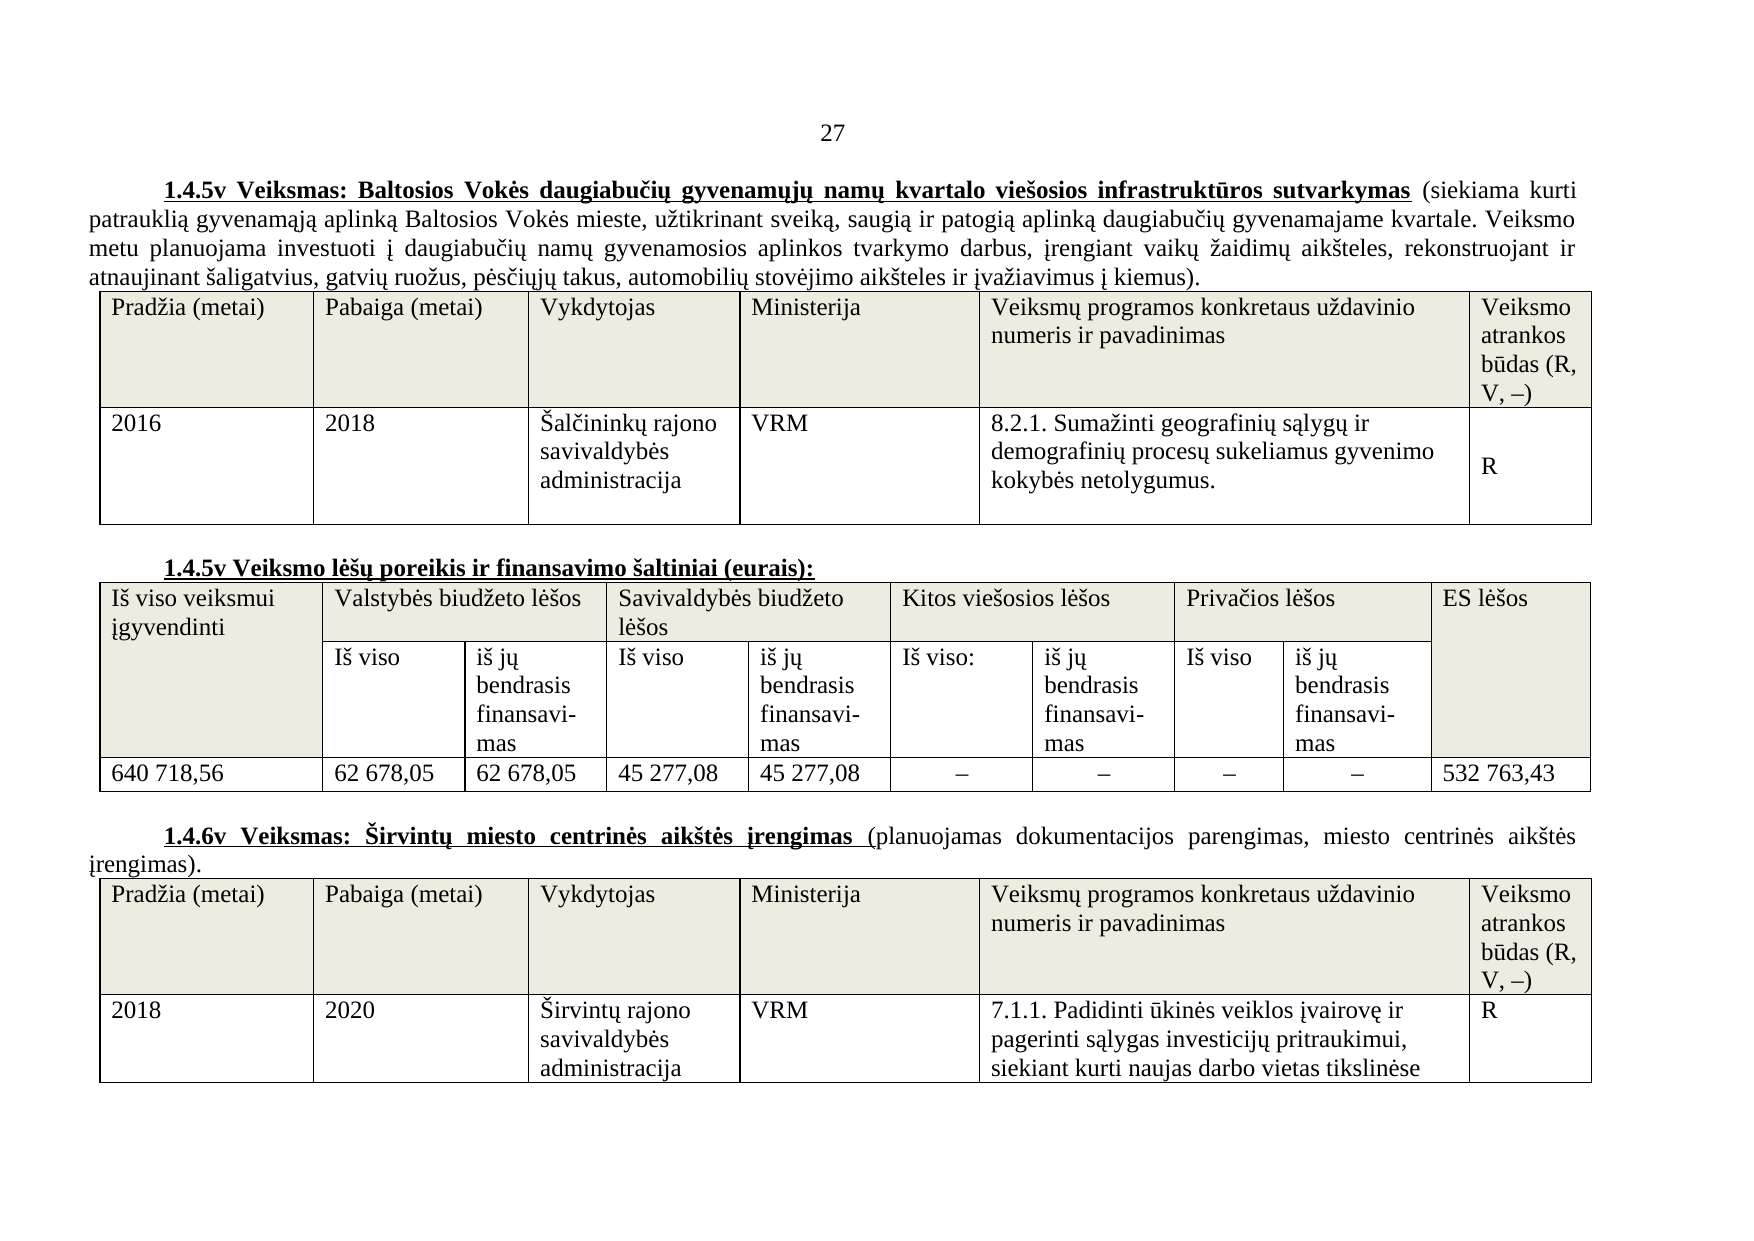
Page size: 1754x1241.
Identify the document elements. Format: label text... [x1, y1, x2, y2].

table_header Ministerija [741, 292, 979, 407]
table_cell 640 718,56 [101, 758, 322, 791]
table_cell Iš viso [607, 642, 748, 757]
table_cell iš jų bendrasis finansavi- mas [749, 642, 890, 757]
table_cell R [1470, 995, 1591, 1082]
table_cell Šalčininkų rajono savivaldybės administracija [529, 408, 739, 524]
table_header Savivaldybės biudžeto lėšos [607, 583, 890, 641]
table_header Iš viso veiksmui įgyvendinti [101, 583, 322, 757]
table_cell iš jų bendrasis finansavi- mas [466, 642, 606, 757]
table_cell 8.2.1. Sumažinti geografinių sąlygų ir demografinių procesų sukeliamus gyvenimo kokybės netolygumus. [980, 408, 1469, 524]
table_header Valstybės biudžeto lėšos [323, 583, 606, 641]
text 1.4.5v Veiksmo lėšų poreikis ir finansavimo šaltiniai (eurais): [89, 553, 1577, 582]
table_header Pradžia (metai) [101, 292, 313, 407]
table_header Vykdytojas [529, 292, 739, 407]
text 1.4.6v Veiksmas: Širvintų miesto centrinės aikštės įrengimas (planuojamas dokumentacijos parengimas, miesto centrinės aikštės įrengimas). [89, 821, 1577, 878]
table_cell Širvintų rajono savivaldybės administracija [529, 995, 739, 1082]
table_cell – [1175, 758, 1283, 791]
table_header Veiksmo atrankos būdas (R, V, –) [1470, 292, 1591, 407]
table_header Vykdytojas [529, 879, 739, 994]
table_cell 45 277,08 [749, 758, 890, 791]
table_cell VRM [741, 995, 979, 1082]
table_cell 2018 [101, 995, 313, 1082]
table_cell iš jų bendrasis finansavi- mas [1033, 642, 1174, 757]
table_cell 2016 [101, 408, 313, 524]
table_cell Iš viso [323, 642, 464, 757]
table_cell 62 678,05 [323, 758, 464, 791]
table_cell 45 277,08 [607, 758, 748, 791]
table_cell iš jų bendrasis finansavi- mas [1284, 642, 1431, 757]
table_cell 62 678,05 [466, 758, 606, 791]
table_cell Iš viso [1175, 642, 1283, 757]
table_header Veiksmų programos konkretaus uždavinio numeris ir pavadinimas [980, 879, 1469, 994]
table_cell VRM [741, 408, 979, 524]
table_header Privačios lėšos [1175, 583, 1431, 641]
table_cell 7.1.1. Padidinti ūkinės veiklos įvairovę ir pagerinti sąlygas investicijų pritraukimui, siekiant kurti naujas darbo vietas tikslinėse [980, 995, 1469, 1082]
table_header Pradžia (metai) [101, 879, 313, 994]
table_cell 2020 [314, 995, 528, 1082]
table_header ES lėšos [1432, 583, 1590, 757]
table_cell – [1033, 758, 1174, 791]
text 1.4.5v Veiksmas: Baltosios Vokės daugiabučių gyvenamųjų namų kvartalo viešosios infrastruktūros sutvarkymas (siekiama kurti patrauklią gyvenamąją aplinką Baltosios Vokės mieste, užtikrinant sveiką, saugią ir patogią aplinką daugiabučių gyvenamajame kvartale. Veiksmo metu planuojama investuoti į daugiabučių namų gyvenamosios aplinkos tvarkymo darbus, įrengiant vaikų žaidimų aikšteles, rekonstruojant ir atnaujinant šaligatvius, gatvių ruožus, pėsčiųjų takus, automobilių stovėjimo aikšteles ir įvažiavimus į kiemus). [89, 176, 1577, 291]
table_cell – [891, 758, 1032, 791]
table_header Veiksmų programos konkretaus uždavinio numeris ir pavadinimas [980, 292, 1469, 407]
table_header Veiksmo atrankos būdas (R, V, –) [1470, 879, 1591, 994]
table_header Pabaiga (metai) [314, 292, 528, 407]
table_header Pabaiga (metai) [314, 879, 528, 994]
table_cell – [1284, 758, 1431, 791]
table_cell 532 763,43 [1432, 758, 1590, 791]
table_header Kitos viešosios lėšos [891, 583, 1174, 641]
table_cell 2018 [314, 408, 528, 524]
table_cell R [1470, 408, 1591, 524]
table_header Ministerija [741, 879, 979, 994]
table_cell Iš viso: [891, 642, 1032, 757]
